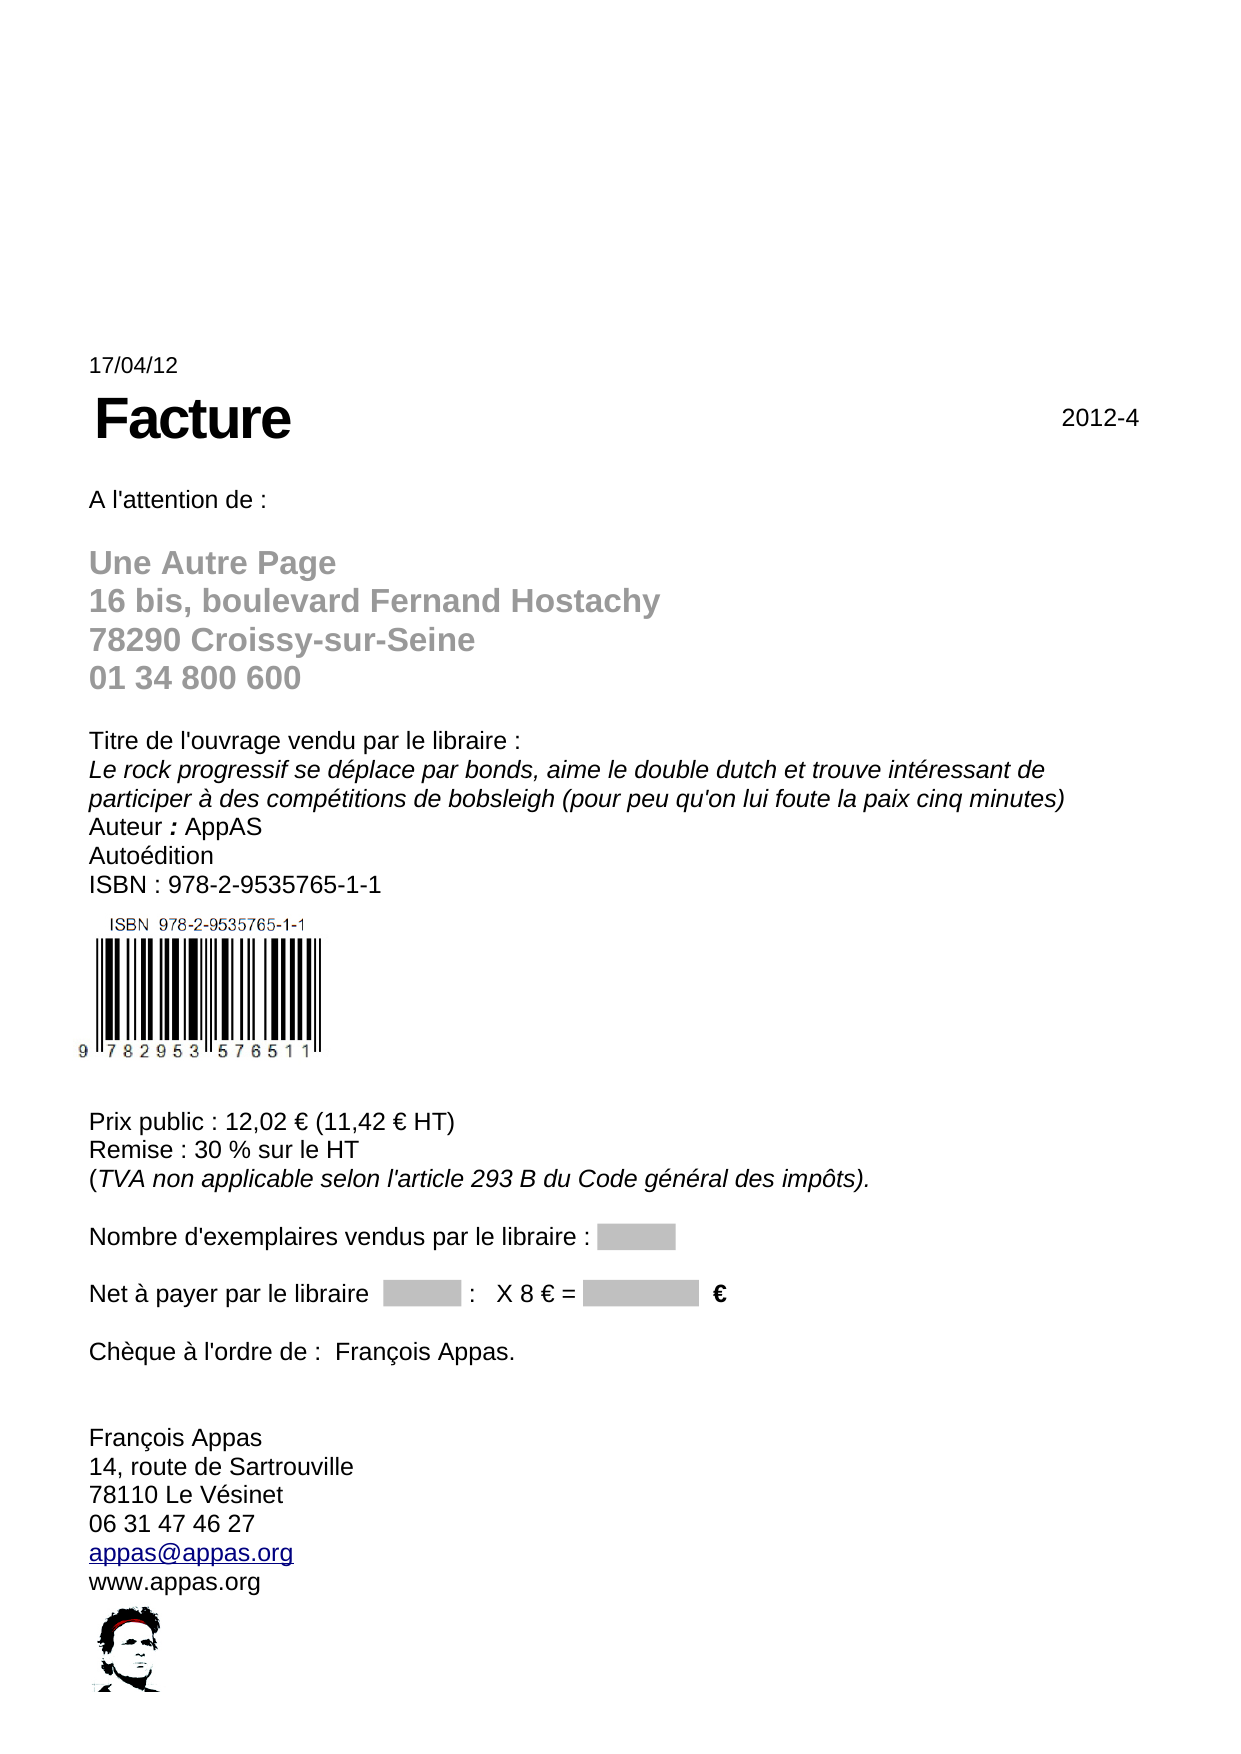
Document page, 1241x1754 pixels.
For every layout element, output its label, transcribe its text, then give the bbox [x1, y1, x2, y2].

text 14, route de Sartrouville 78110 Le Vésinet [89, 1452, 1151, 1509]
text François Appas [89, 1423, 1151, 1452]
text Titre de l'ouvrage vendu par le libraire : [89, 697, 1151, 755]
table_header 2012-4 [1056, 378, 1151, 456]
picture [91, 1602, 172, 1692]
text 17/04/12 [89, 118, 1151, 378]
text Le rock progressif se déplace par bonds, aime le double dutch et trouve intéressant de participer à des compétitions de bobsleigh (pour peu qu'on lui foute la paix cinq minutes) Auteur : AppAS Autoédition [89, 755, 1151, 870]
text Nombre d'exemplaires vendus par le libraire : Net à payer par le libraire : X 8 € = € Chèque à l'ordre de : François Appas. [89, 1222, 1151, 1394]
table_header Facture [89, 378, 1056, 456]
text A l'attention de : [89, 485, 1151, 514]
text Prix public : 12,02 € (11,42 € HT) Remise : 30 % sur le HT [89, 1107, 1151, 1164]
text ISBN : 978-2-9535765-1-1 [89, 870, 1151, 899]
text appas@appas.org www.appas.org [89, 1538, 1151, 1595]
picture [72, 906, 336, 1077]
text (TVA non applicable selon l'article 293 B du Code général des impôts). [89, 1164, 1151, 1193]
text 06 31 47 46 27 [89, 1509, 1151, 1538]
